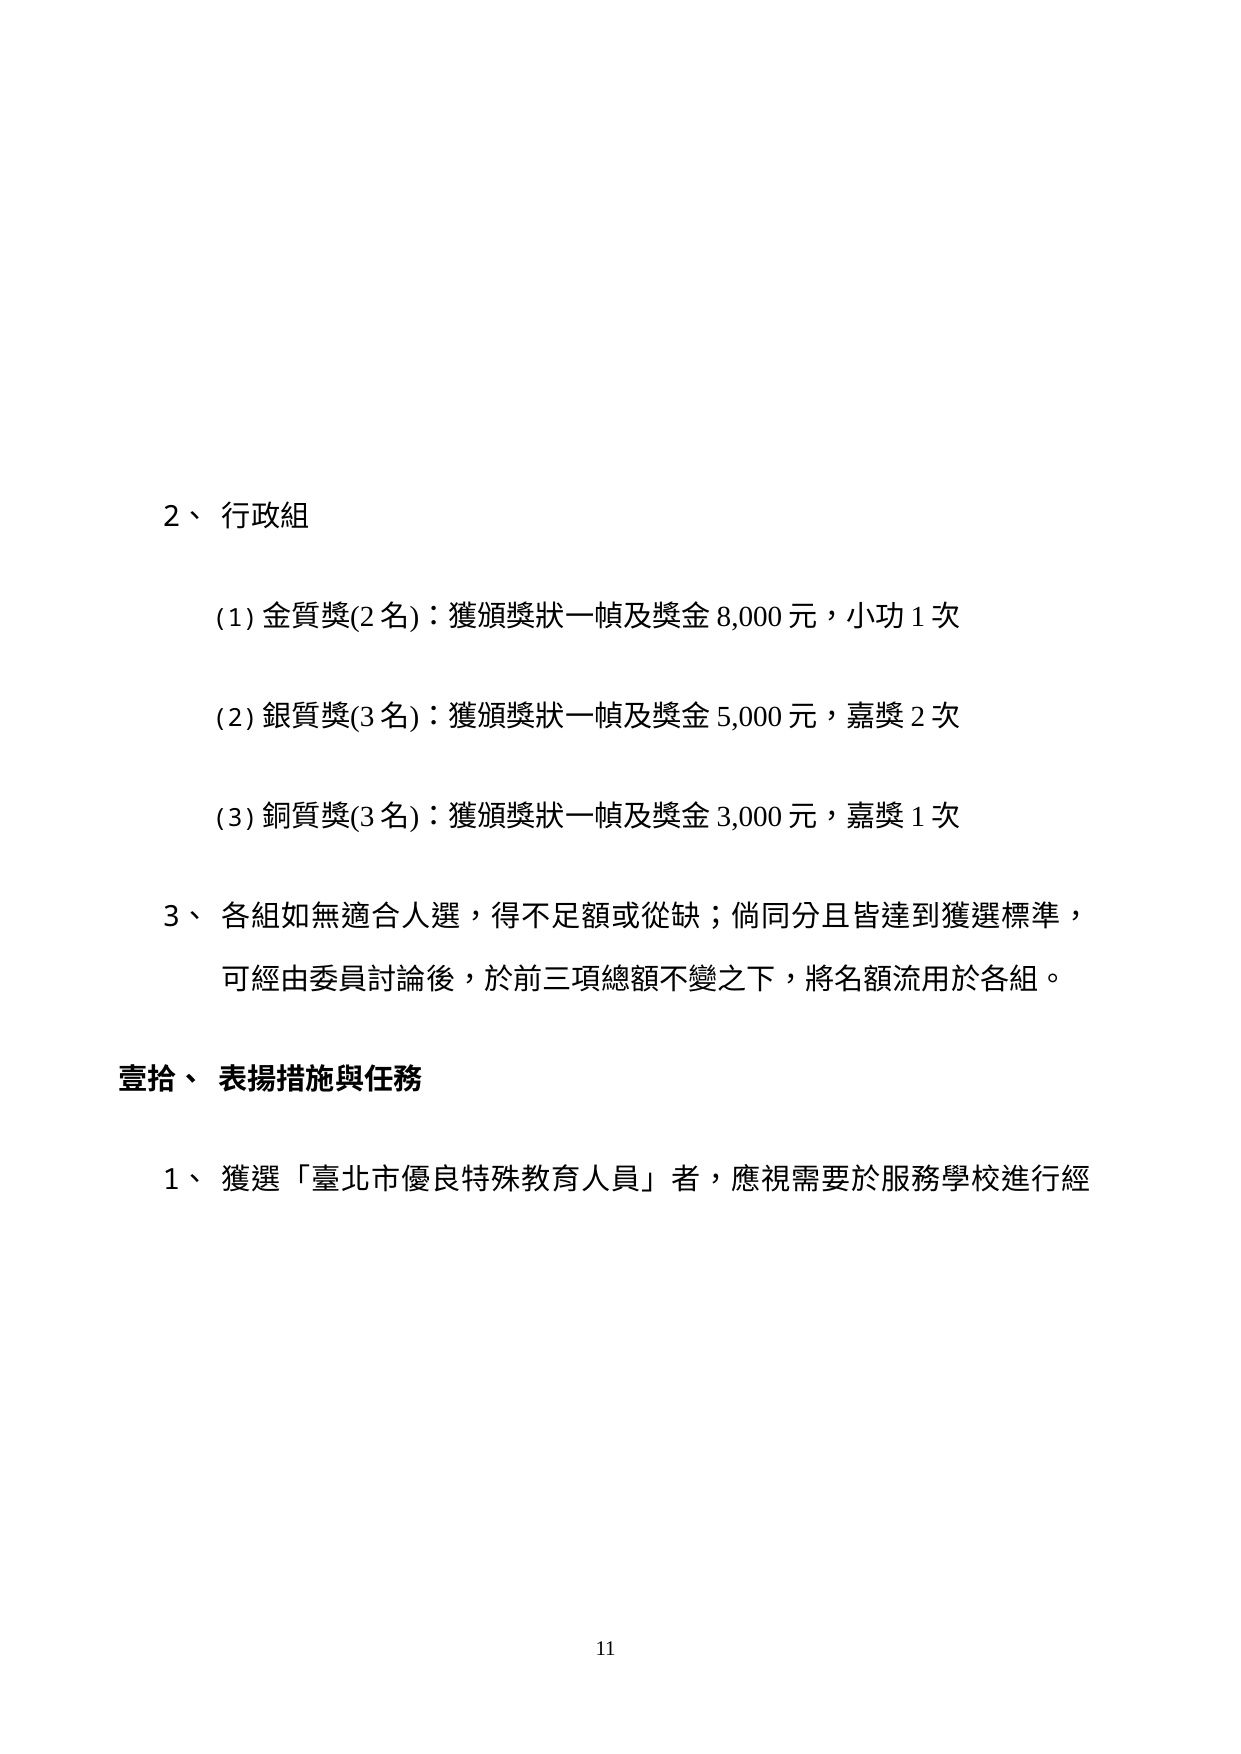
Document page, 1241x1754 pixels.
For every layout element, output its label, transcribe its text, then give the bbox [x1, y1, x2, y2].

list 獲選「臺北市優良特殊教育人員」者，應視需要於服務學校進行經 [162, 1135, 1093, 1197]
list 行政組 [162, 472, 1093, 535]
list 金質獎(2名)：獲頒獎狀一幀及獎金8,000元，小功1次 [212, 572, 1093, 635]
list 銅質獎(3名)：獲頒獎狀一幀及獎金3,000元，嘉獎1次 [212, 772, 1093, 835]
list 各組如無適合人選，得不足額或從缺；倘同分且皆達到獲選標準，可經由委員討論後，於前三項總額不變之下，將名額流用於各組。 [162, 872, 1093, 997]
list 表揚措施與任務 [118, 1035, 1093, 1097]
list 銀質獎(3名)：獲頒獎狀一幀及獎金5,000元，嘉獎2次 [212, 672, 1093, 735]
